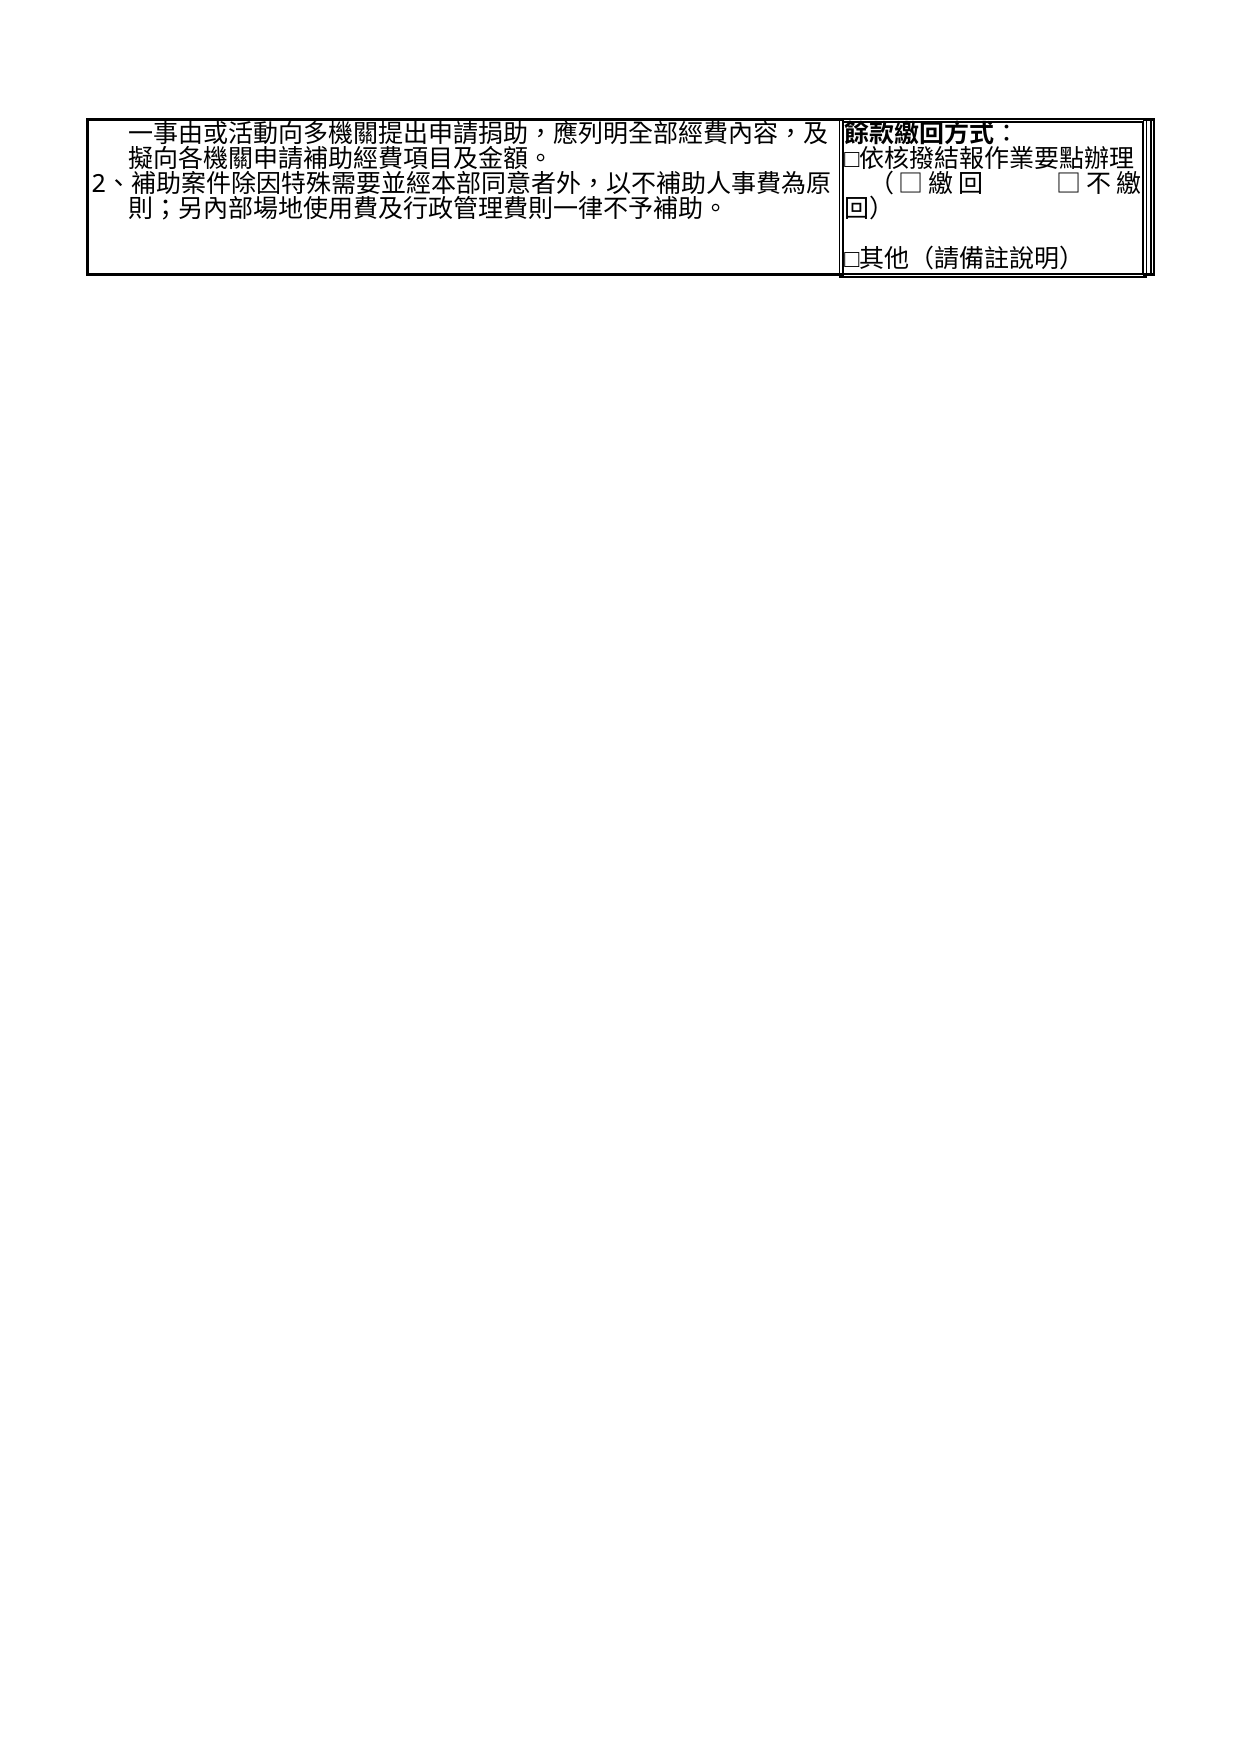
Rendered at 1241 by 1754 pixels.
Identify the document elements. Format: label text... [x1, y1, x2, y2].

table_cell 一事由或活動向多機關提出申請捐助，應列明全部經費內容，及擬向各機關申請補助經費項目及金額。 2、補助案件除因特殊需要並經本部同意者外，以不補助人事費為原則；另內部場地使用費及行政管理費則一律不予補助。 [89, 121, 839, 273]
table_cell 餘款繳回方式： □依核撥結報作業要點辦理 （□繳回 □不繳回） □其他（請備註說明） [844, 123, 1142, 273]
